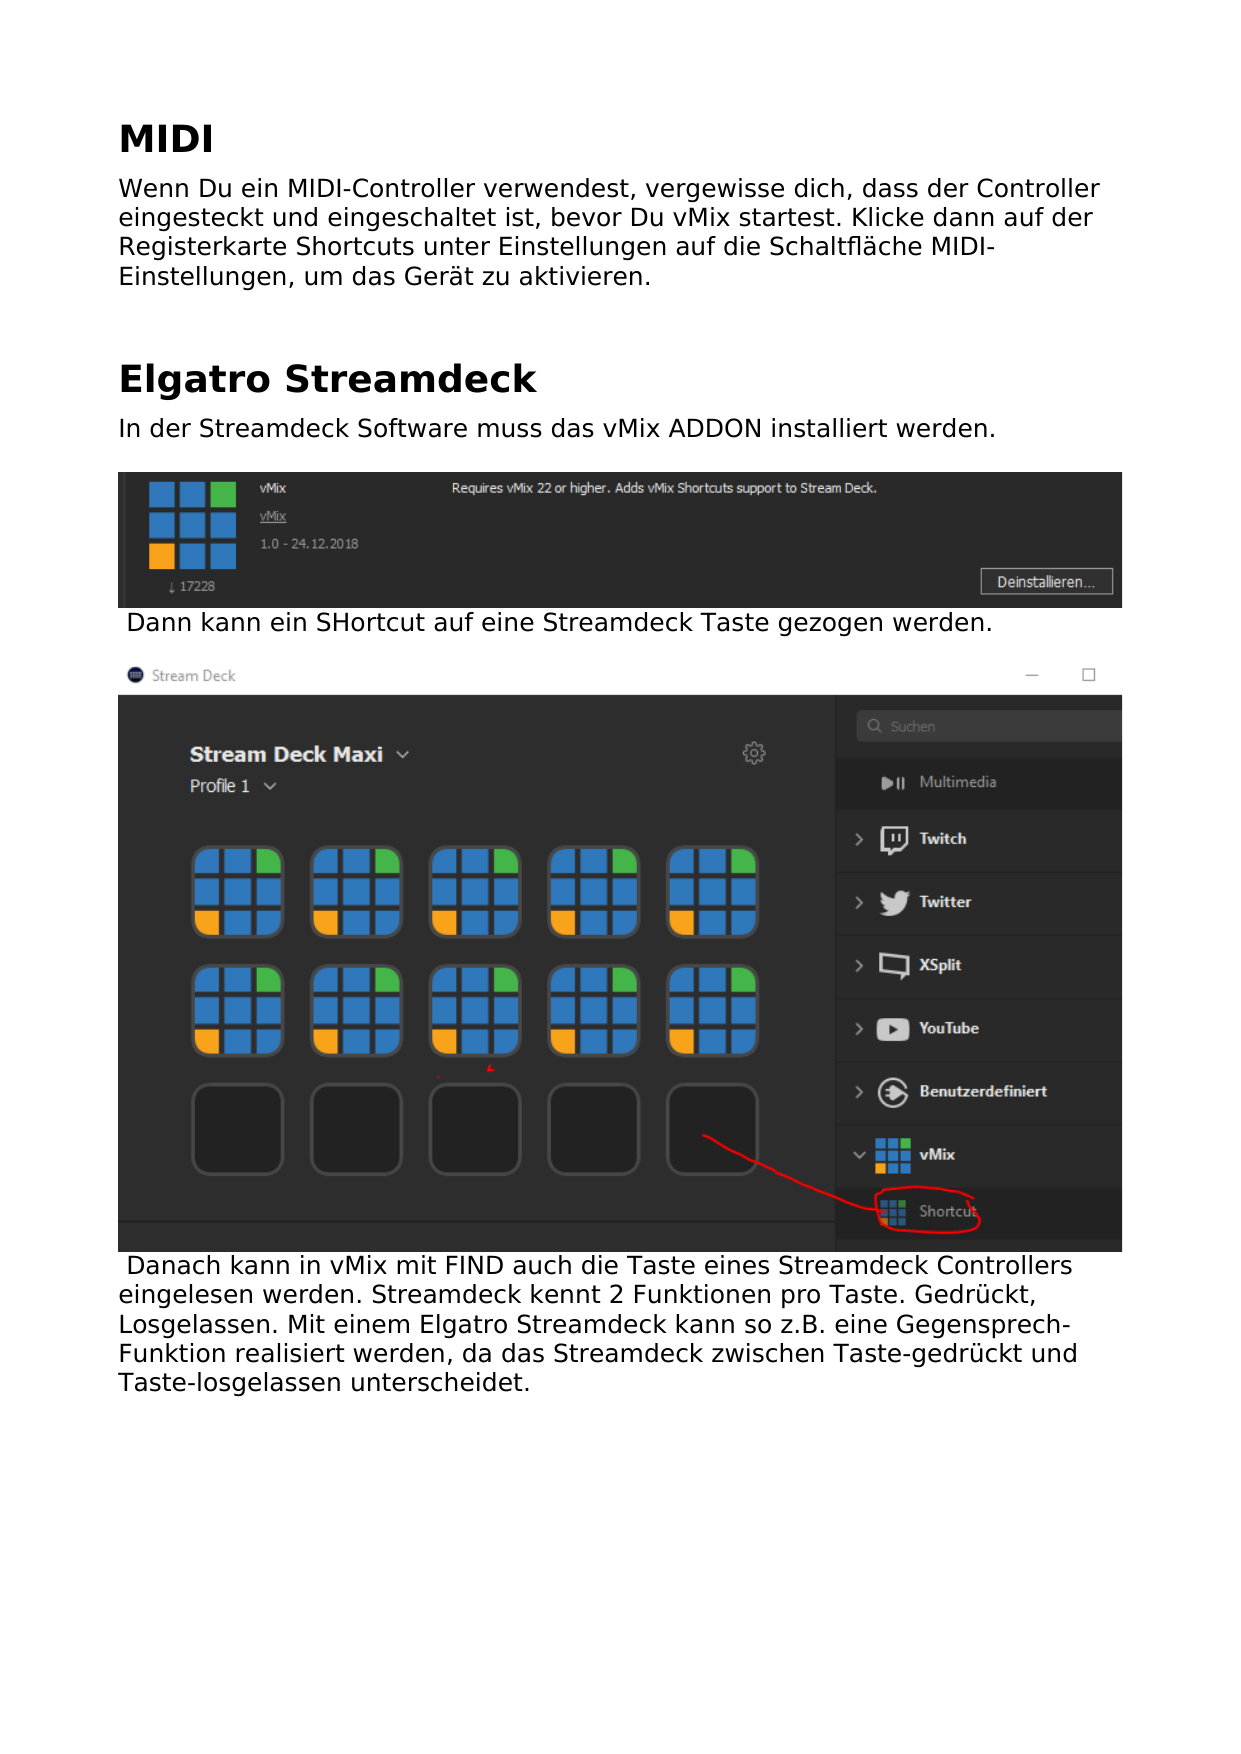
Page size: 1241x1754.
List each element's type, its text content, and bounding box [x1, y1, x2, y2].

text Wenn Du ein MIDI-Controller verwendest, vergewisse dich, dass der Controller eingesteckt und eingeschaltet ist, bevor Du vMix startest. Klicke dann auf der Registerkarte Shortcuts unter Einstellungen auf die Schaltfläche MIDI-Einstellungen, um das Gerät zu aktivieren. [118, 174, 1122, 320]
subtitle MIDI [118, 118, 1122, 162]
subtitle Elgatro Streamdeck [118, 358, 1122, 401]
text Danach kann in vMix mit FIND auch die Taste eines Streamdeck Controllers eingelesen werden. Streamdeck kennt 2 Funktionen pro Taste. Gedrückt, Losgelassen. Mit einem Elgatro Streamdeck kann so z.B. eine Gegensprech-Funktion realisiert werden, da das Streamdeck zwischen Taste-gedrückt und Taste-losgelassen unterscheidet. [118, 1252, 1122, 1427]
text In der Streamdeck Software muss das vMix ADDON installiert werden. [118, 414, 1122, 472]
text Dann kann ein SHortcut auf eine Streamdeck Taste gezogen werden. [118, 608, 1122, 666]
picture [118, 472, 1123, 608]
picture [118, 666, 1123, 1252]
